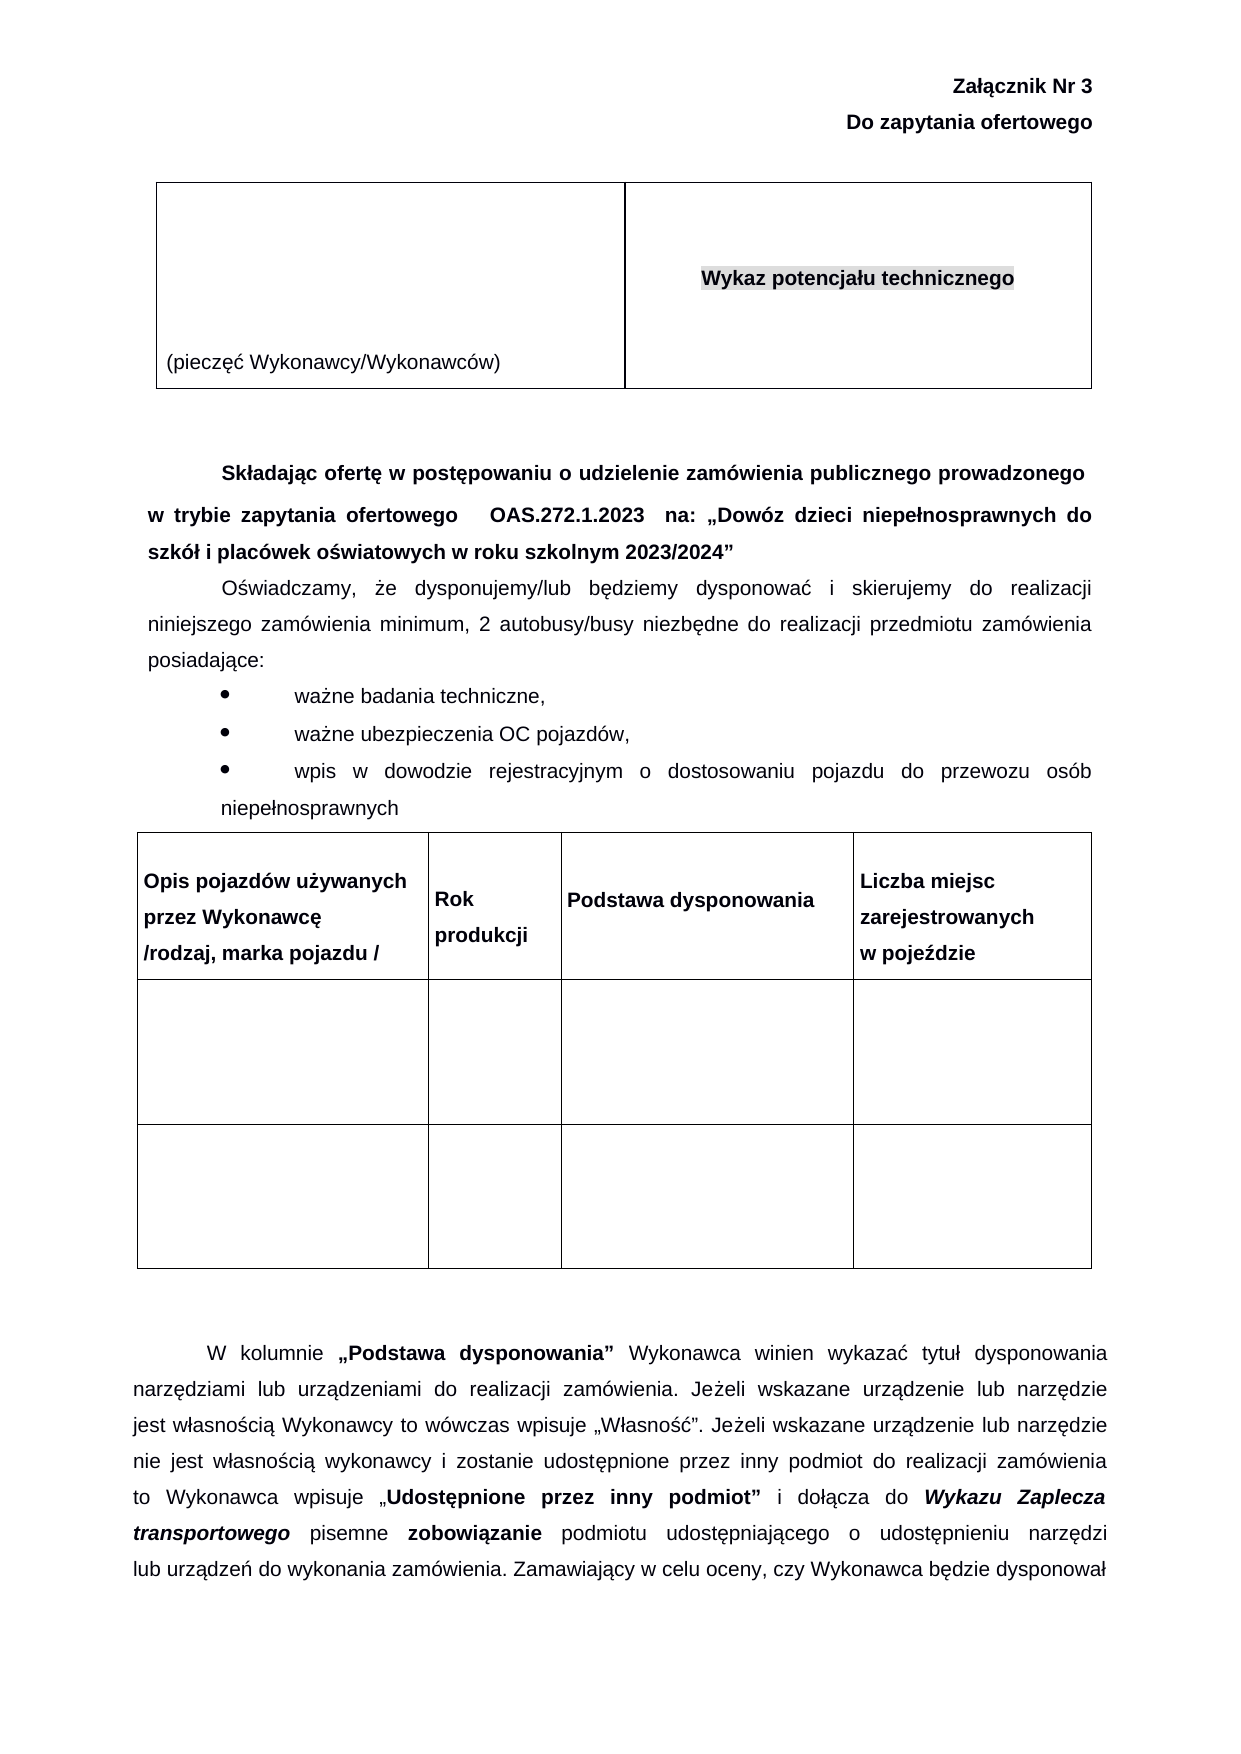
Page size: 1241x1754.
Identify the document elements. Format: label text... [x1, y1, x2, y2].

text W kolumnie „Podstawa dysponowania” Wykonawca winien wykazać tytuł dysponowania narzędziami lub urządzeniami do realizacji zamówienia. Jeżeli wskazane urządzenie lub narzędzie jest własnością Wykonawcy to wówczas wpisuje „Własność”. Jeżeli wskazane urządzenie lub narzędzie nie jest własnością wykonawcy i zostanie udostępnione przez inny podmiot do realizacji zamówienia to Wykonawca wpisuje „Udostępnione przez inny podmiot” i dołącza do Wykazu Zaplecza transportowego pisemne zobowiązanie podmiotu udostępniającego o udostępnieniu narzędzi lub urządzeń do wykonania zamówienia. Zamawiający w celu oceny, czy Wykonawca będzie dysponował [133, 1341, 1108, 1581]
table_header Rok produkcji [429, 833, 561, 979]
table_cell [429, 1125, 561, 1268]
text Składając ofertę w postępowaniu o udzielenie zamówienia publicznego prowadzonego w trybie zapytania ofertowego OAS.272.1.2023 na: „Dowóz dzieci niepełnosprawnych do szkół i placówek oświatowych w roku szkolnym 2023/2024” [148, 461, 1093, 564]
table_header Opis pojazdów używanych przez Wykonawcę /rodzaj, marka pojazdu / [138, 833, 428, 979]
table_header Liczba miejsc zarejestrowanych w pojeździe [854, 833, 1091, 979]
table_header (pieczęć Wykonawcy/Wykonawców) [157, 183, 624, 388]
list ważne badania techniczne, [221, 684, 1093, 709]
table_header Podstawa dysponowania [562, 833, 853, 979]
table_cell [562, 1125, 853, 1268]
table_cell [138, 980, 428, 1124]
text Oświadczamy, że dysponujemy/lub będziemy dysponować i skierujemy do realizacji niniejszego zamówienia minimum, 2 autobusy/busy niezbędne do realizacji przedmiotu zamówienia posiadające: [148, 576, 1093, 672]
list wpis w dowodzie rejestracyjnym o dostosowaniu pojazdu do przewozu osób niepełnosprawnych [221, 759, 1093, 820]
table_cell [854, 980, 1091, 1124]
text Załącznik Nr 3 [148, 74, 1093, 98]
table_cell [429, 980, 561, 1124]
table_cell [854, 1125, 1091, 1268]
list ważne ubezpieczenia OC pojazdów, [221, 721, 1093, 746]
table_cell [138, 1125, 428, 1268]
table_header Wykaz potencjału technicznego [626, 183, 1091, 388]
table_cell [562, 980, 853, 1124]
text Do zapytania ofertowego [148, 110, 1093, 134]
